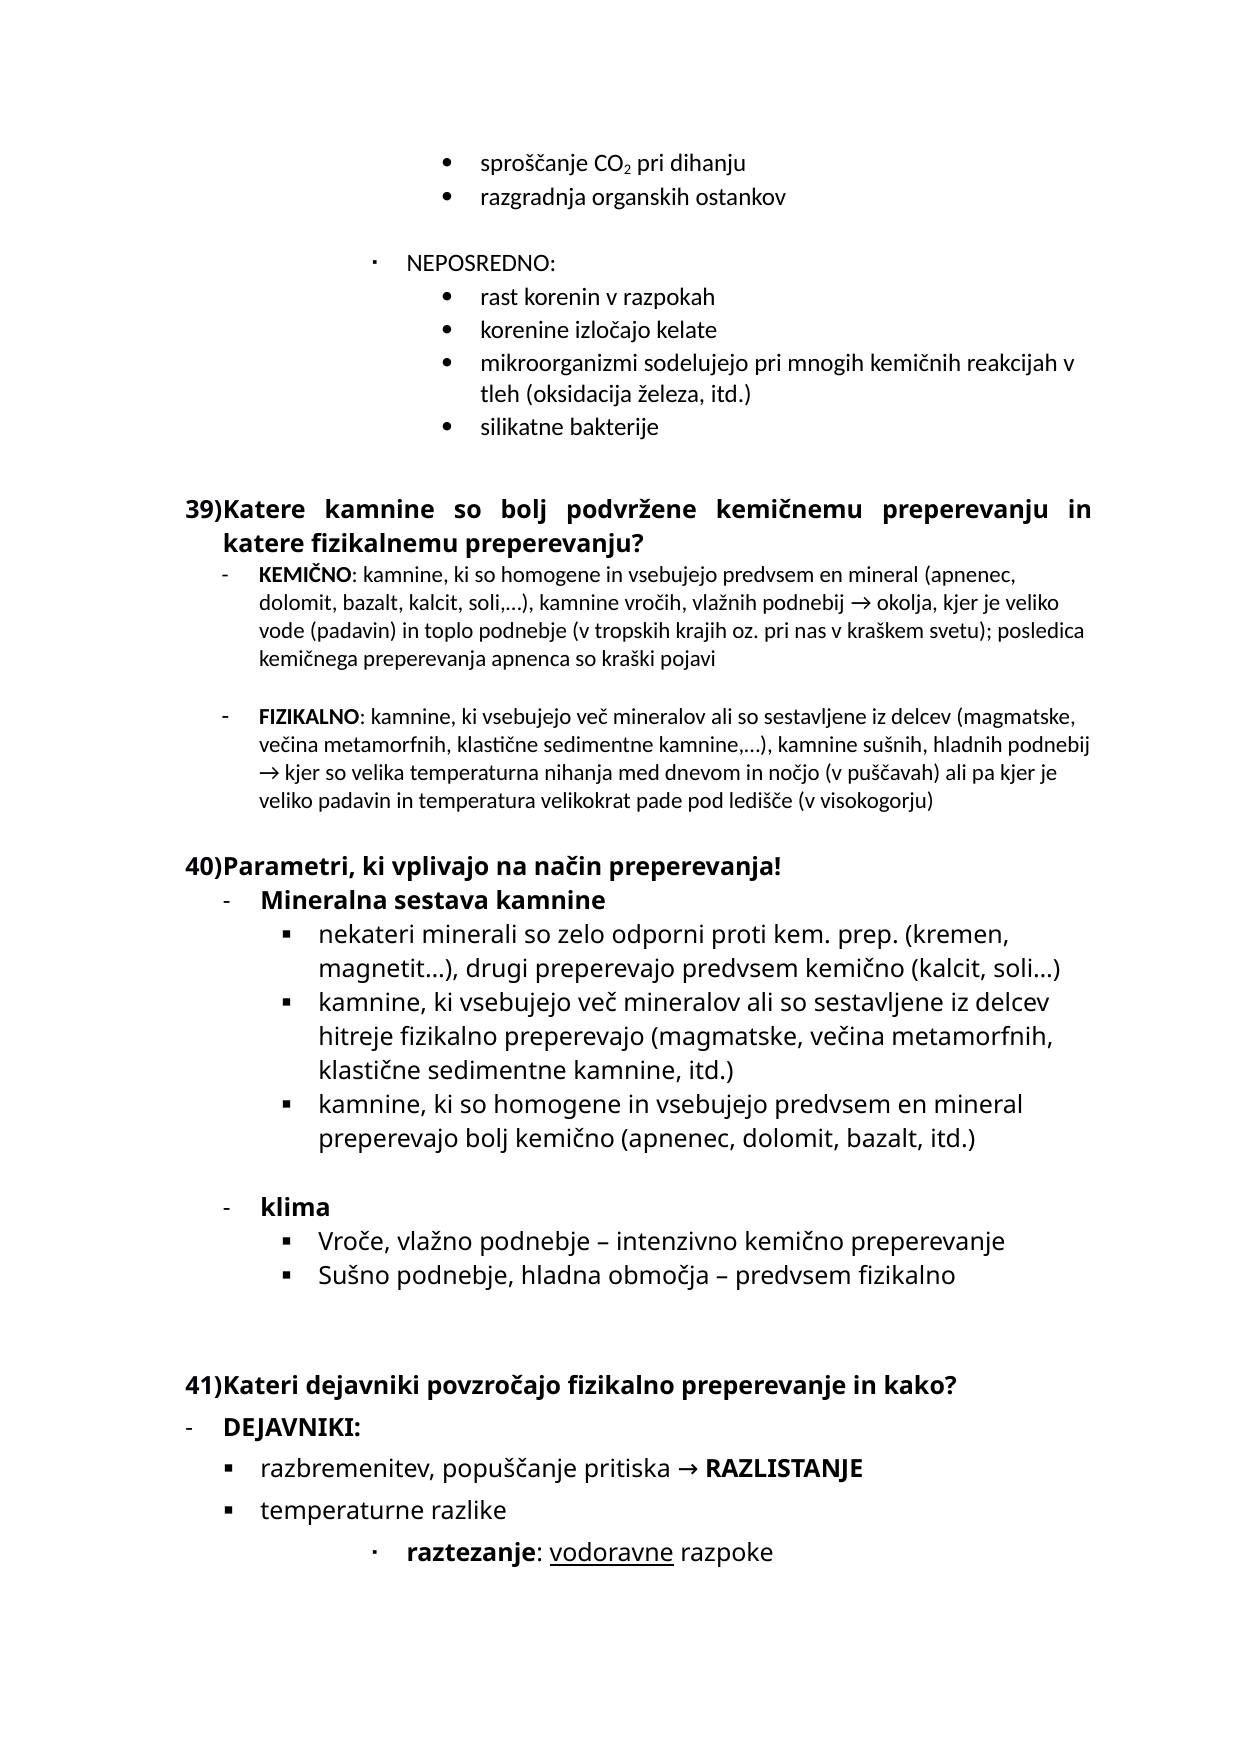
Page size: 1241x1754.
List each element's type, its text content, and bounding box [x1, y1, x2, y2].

list razgradnja organskih ostankov [443, 181, 1093, 211]
list Sušno podnebje, hladna območja – predvsem fizikalno [281, 1257, 1093, 1291]
list kamnine, ki vsebujejo več mineralov ali so sestavljene iz delcev hitreje fizikalno preperevajo (magmatske, večina metamorfnih, klastične sedimentne kamnine, itd.) [281, 985, 1093, 1087]
list korenine izločajo kelate [443, 314, 1093, 345]
list DEJAVNIKI: [185, 1409, 1093, 1443]
list klima [223, 1189, 1093, 1223]
list kamnine, ki so homogene in vsebujejo predvsem en mineral preperevajo bolj kemično (apnenec, dolomit, bazalt, itd.) [281, 1087, 1093, 1155]
list Kateri dejavniki povzročajo fizikalno preperevanje in kako? [185, 1367, 1093, 1401]
list mikroorganizmi sodelujejo pri mnogih kemičnih reakcijah v tleh (oksidacija železa, itd.) [443, 348, 1093, 409]
list Parametri, ki vplivajo na način preperevanja! [185, 849, 1093, 883]
list raztezanje: vodoravne razpoke [369, 1535, 1093, 1569]
list NEPOSREDNO: [369, 248, 1093, 278]
list Mineralna sestava kamnine [223, 883, 1093, 917]
list sproščanje CO2 pri dihanju [443, 148, 1093, 178]
list Vroče, vlažno podnebje – intenzivno kemično preperevanje [281, 1223, 1093, 1257]
list nekateri minerali so zelo odporni proti kem. prep. (kremen, magnetit…), drugi preperevajo predvsem kemično (kalcit, soli…) [281, 917, 1093, 985]
list razbremenitev, popuščanje pritiska → RAZLISTANJE [223, 1451, 1093, 1485]
list rast korenin v razpokah [443, 281, 1093, 311]
list FIZIKALNO: kamnine, ki vsebujejo več mineralov ali so sestavljene iz delcev (magmatske, večina metamorfnih, klastične sedimentne kamnine,…), kamnine sušnih, hladnih podnebij → kjer so velika temperaturna nihanja med dnevom in nočjo (v puščavah) ali pa kjer je veliko padavin in temperatura velikokrat pade pod ledišče (v visokogorju) [221, 700, 1093, 814]
list temperaturne razlike [223, 1493, 1093, 1527]
list silikatne bakterije [443, 411, 1093, 442]
list Katere kamnine so bolj podvržene kemičnemu preperevanju in katere fizikalnemu preperevanju? [185, 492, 1093, 560]
list KEMIČNO: kamnine, ki so homogene in vsebujejo predvsem en mineral (apnenec, dolomit, bazalt, kalcit, soli,…), kamnine vročih, vlažnih podnebij → okolja, kjer je veliko vode (padavin) in toplo podnebje (v tropskih krajih oz. pri nas v kraškem svetu); posledica kemičnega preperevanja apnenca so kraški pojavi [221, 560, 1093, 672]
